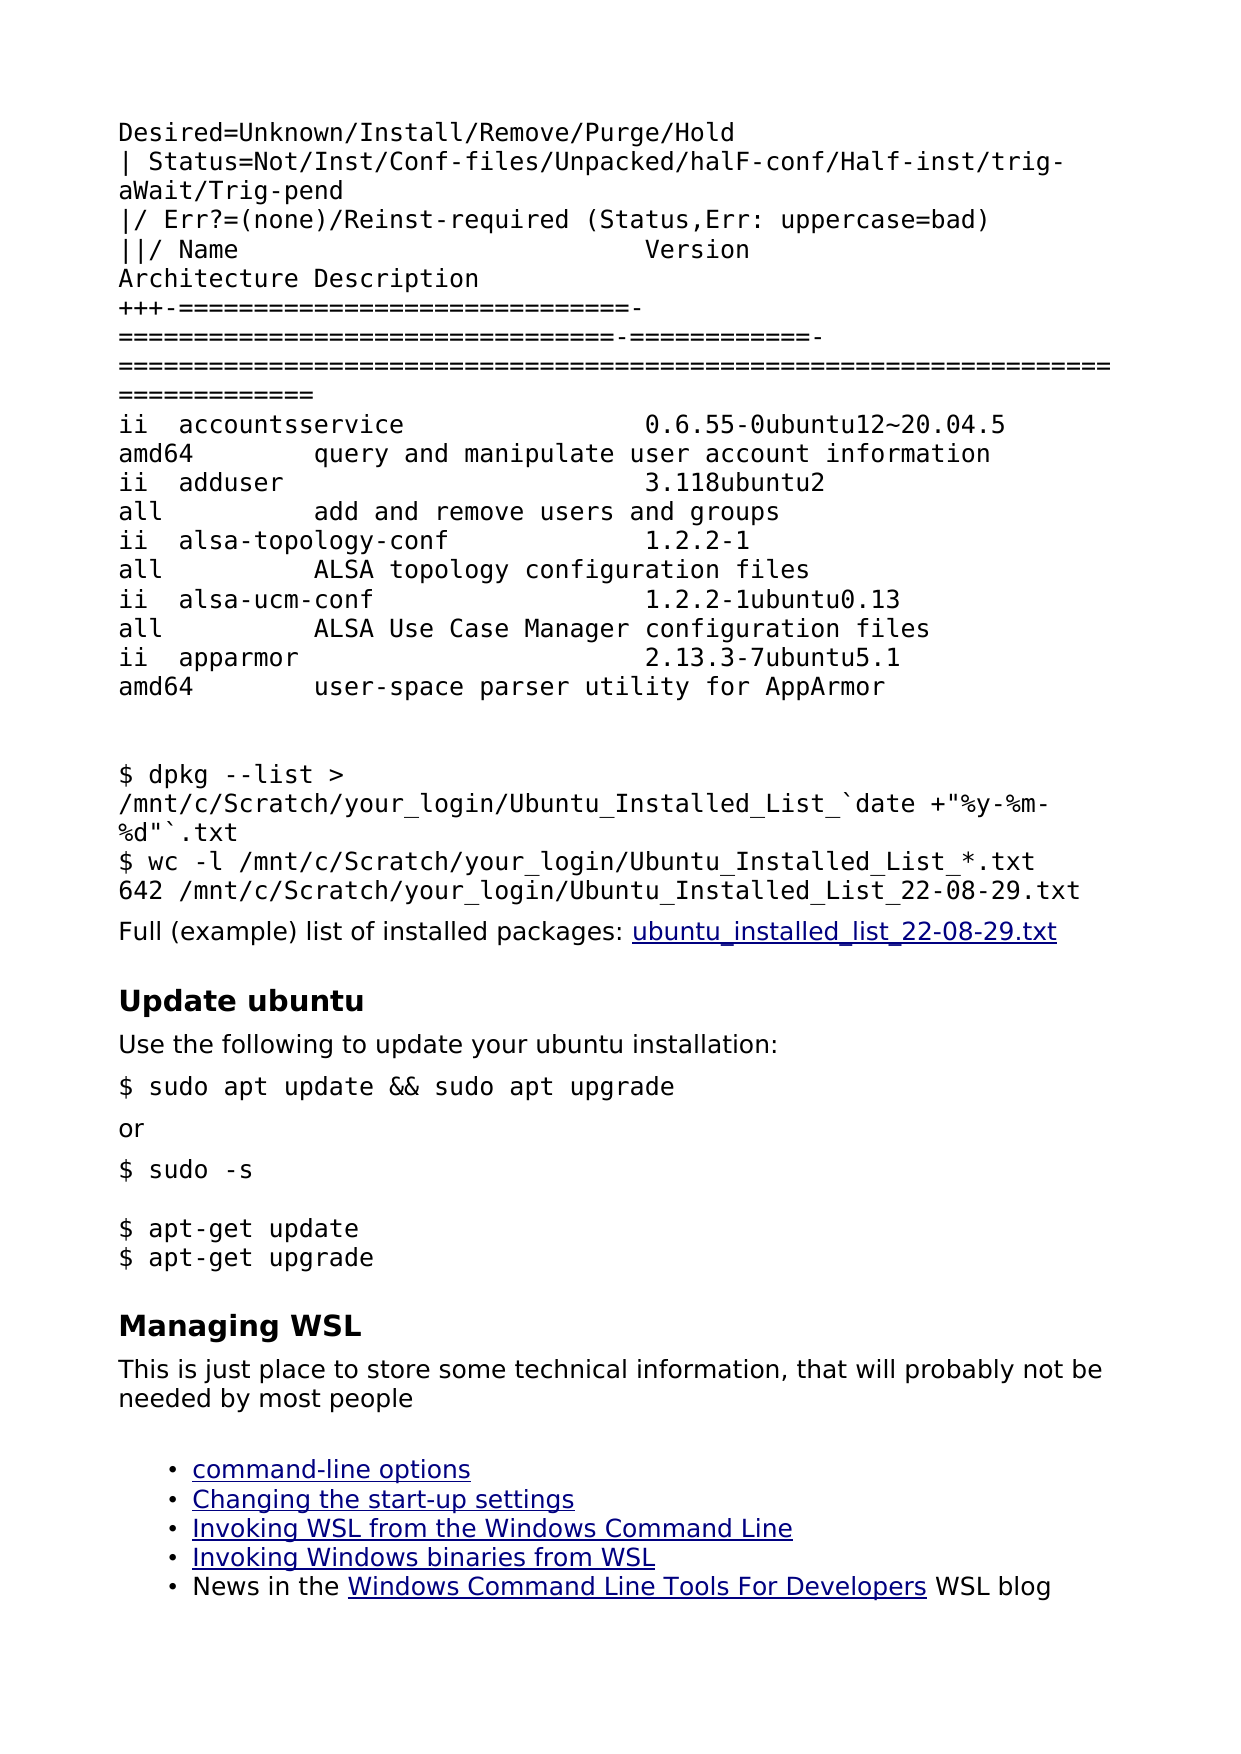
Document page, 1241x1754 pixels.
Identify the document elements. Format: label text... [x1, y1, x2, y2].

list command-line options [177, 1456, 1122, 1485]
list Invoking Windows binaries from WSL [177, 1543, 1122, 1572]
text $ sudo -s $ apt-get update $ apt-get upgrade [118, 1156, 1122, 1272]
list Invoking WSL from the Windows Command Line [177, 1514, 1122, 1543]
subtitle Managing WSL [118, 1309, 1122, 1343]
text or [118, 1114, 1122, 1143]
text Desired=Unknown/Install/Remove/Purge/Hold | Status=Not/Inst/Conf-files/Unpacked/halF-conf/Half-inst/trig-aWait/Trig-pend |/ Err?=(none)/Reinst-required (Status,Err: uppercase=bad) ||/ Name Version Architecture Description +++-==============================-=================================-============-=============================================================================== ii accountsservice 0.6.55-0ubuntu12~20.04.5 amd64 query and manipulate user account information ii adduser 3.118ubuntu2 all add and remove users and groups ii alsa-topology-conf 1.2.2-1 all ALSA topology configuration files ii alsa-ucm-conf 1.2.2-1ubuntu0.13 all ALSA Use Case Manager configuration files ii apparmor 2.13.3-7ubuntu5.1 amd64 user-space parser utility for AppArmor $ dpkg --list > /mnt/c/Scratch/your_login/Ubuntu_Installed_List_`date +"%y-%m-%d"`.txt $ wc -l /mnt/c/Scratch/your_login/Ubuntu_Installed_List_*.txt 642 /mnt/c/Scratch/your_login/Ubuntu_Installed_List_22-08-29.txt [118, 118, 1122, 906]
text Full (example) list of installed packages: ubuntu_installed_list_22-08-29.txt [118, 917, 1122, 947]
text This is just place to store some technical information, that will probably not be needed by most people [118, 1355, 1122, 1414]
text Use the following to update your ubuntu installation: [118, 1031, 1122, 1060]
text $ sudo apt update && sudo apt upgrade [118, 1072, 1122, 1101]
subtitle Update ubuntu [118, 984, 1122, 1018]
list News in the Windows Command Line Tools For Developers WSL blog [177, 1572, 1122, 1602]
list Changing the start-up settings [177, 1485, 1122, 1514]
